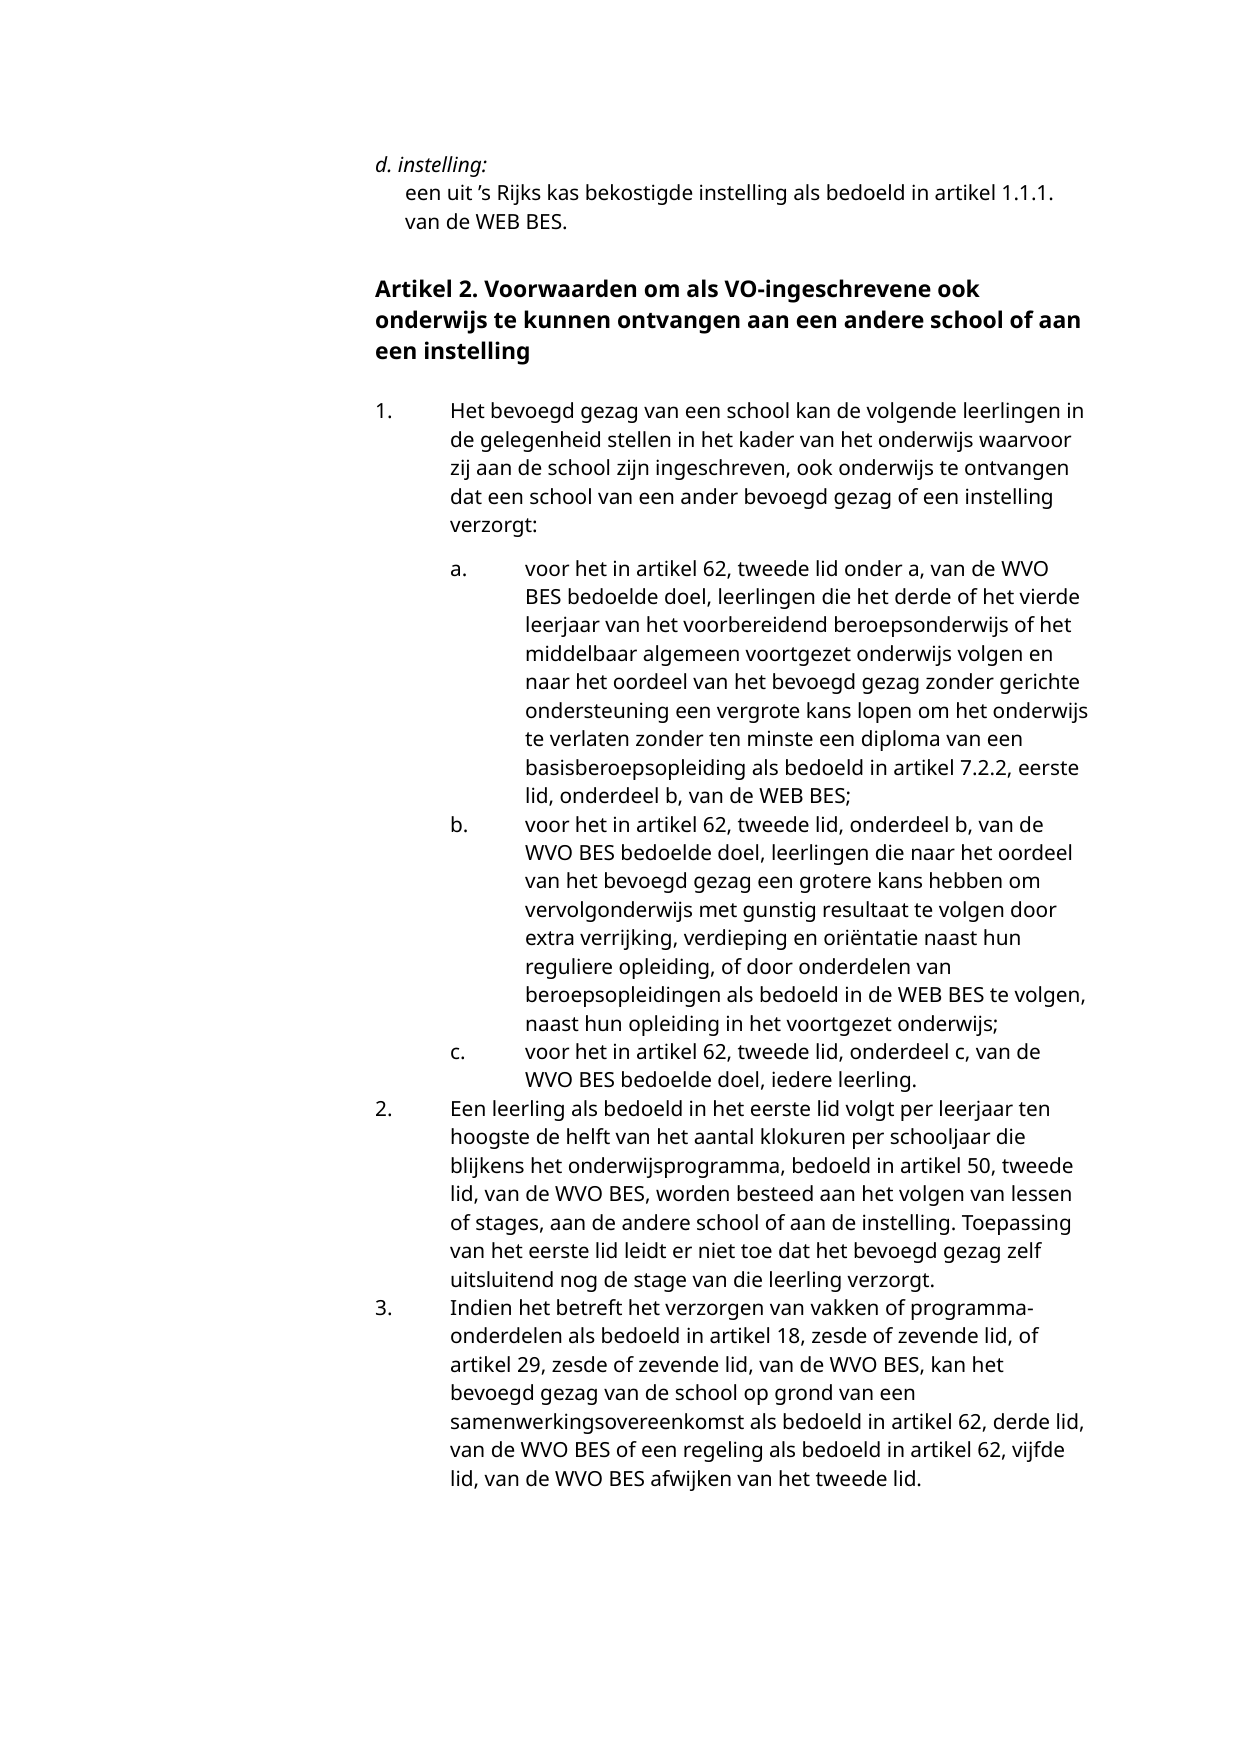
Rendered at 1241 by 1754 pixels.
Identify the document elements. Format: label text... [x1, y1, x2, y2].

list Een leerling als bedoeld in het eerste lid volgt per leerjaar ten hoogste de helft van het aantal klokuren per schooljaar die blijkens het onderwijsprogramma, bedoeld in artikel 50, tweede lid, van de WVO BES, worden besteed aan het volgen van lessen of stages, aan de andere school of aan de instelling. Toepassing van het eerste lid leidt er niet toe dat het bevoegd gezag zelf uitsluitend nog de stage van die leerling verzorgt. [375, 1094, 1090, 1293]
list voor het in artikel 62, tweede lid, onderdeel b, van de WVO BES bedoelde doel, leerlingen die naar het oordeel van het bevoegd gezag een grotere kans hebben om vervolgonderwijs met gunstig resultaat te volgen door extra verrijking, verdieping en oriëntatie naast hun reguliere opleiding, of door onderdelen van beroepsopleidingen als bedoeld in de WEB BES te volgen, naast hun opleiding in het voortgezet onderwijs; [450, 810, 1090, 1037]
text een uit ’s Rijks kas bekostigde instelling als bedoeld in artikel 1.1.1. van de WEB BES. [405, 178, 1090, 235]
subtitle Artikel 2. Voorwaarden om als VO-ingeschrevene ook onderwijs te kunnen ontvangen aan een andere school of aan een instelling [375, 273, 1090, 367]
list voor het in artikel 62, tweede lid, onderdeel c, van de WVO BES bedoelde doel, iedere leerling. [450, 1037, 1090, 1094]
list voor het in artikel 62, tweede lid onder a, van de WVO BES bedoelde doel, leerlingen die het derde of het vierde leerjaar van het voorbereidend beroepsonderwijs of het middelbaar algemeen voortgezet onderwijs volgen en naar het oordeel van het bevoegd gezag zonder gerichte ondersteuning een vergrote kans lopen om het onderwijs te verlaten zonder ten minste een diploma van een basisberoepsopleiding als bedoeld in artikel 7.2.2, eerste lid, onderdeel b, van de WEB BES; [450, 554, 1090, 810]
text d. instelling: [375, 150, 1090, 178]
list Het bevoegd gezag van een school kan de volgende leerlingen in de gelegenheid stellen in het kader van het onderwijs waarvoor zij aan de school zijn ingeschreven, ook onderwijs te ontvangen dat een school van een ander bevoegd gezag of een instelling verzorgt: [375, 397, 1090, 539]
list Indien het betreft het verzorgen van vakken of programma-onderdelen als bedoeld in artikel 18, zesde of zevende lid, of artikel 29, zesde of zevende lid, van de WVO BES, kan het bevoegd gezag van de school op grond van een samenwerkingsovereenkomst als bedoeld in artikel 62, derde lid, van de WVO BES of een regeling als bedoeld in artikel 62, vijfde lid, van de WVO BES afwijken van het tweede lid. [375, 1293, 1090, 1492]
